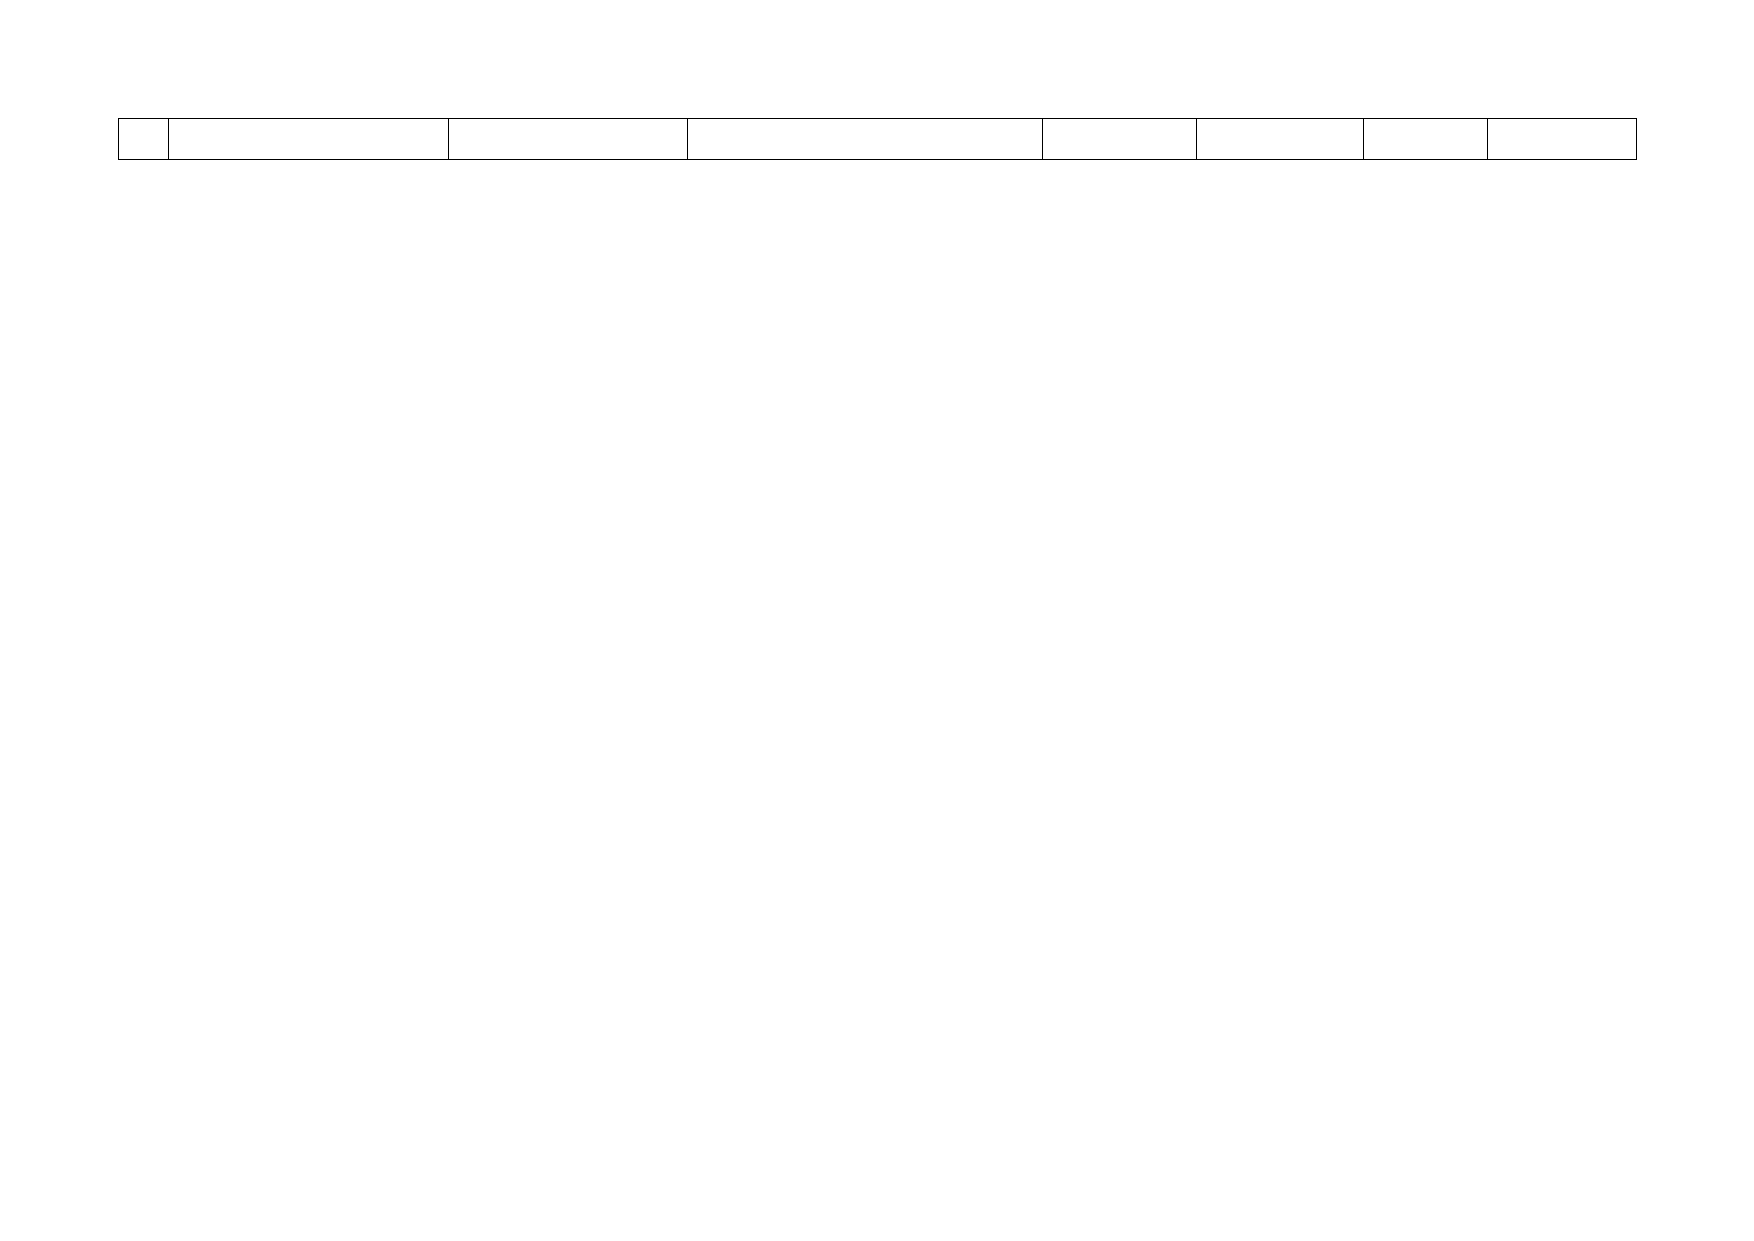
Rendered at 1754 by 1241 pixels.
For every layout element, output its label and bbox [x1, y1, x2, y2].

table_cell [449, 119, 687, 159]
table_cell [119, 119, 168, 159]
table_cell [169, 119, 448, 159]
table_cell [1364, 119, 1487, 159]
table_cell [1043, 119, 1196, 159]
table_cell [688, 119, 1042, 159]
table_cell [1488, 119, 1636, 159]
table_cell [1197, 119, 1363, 159]
